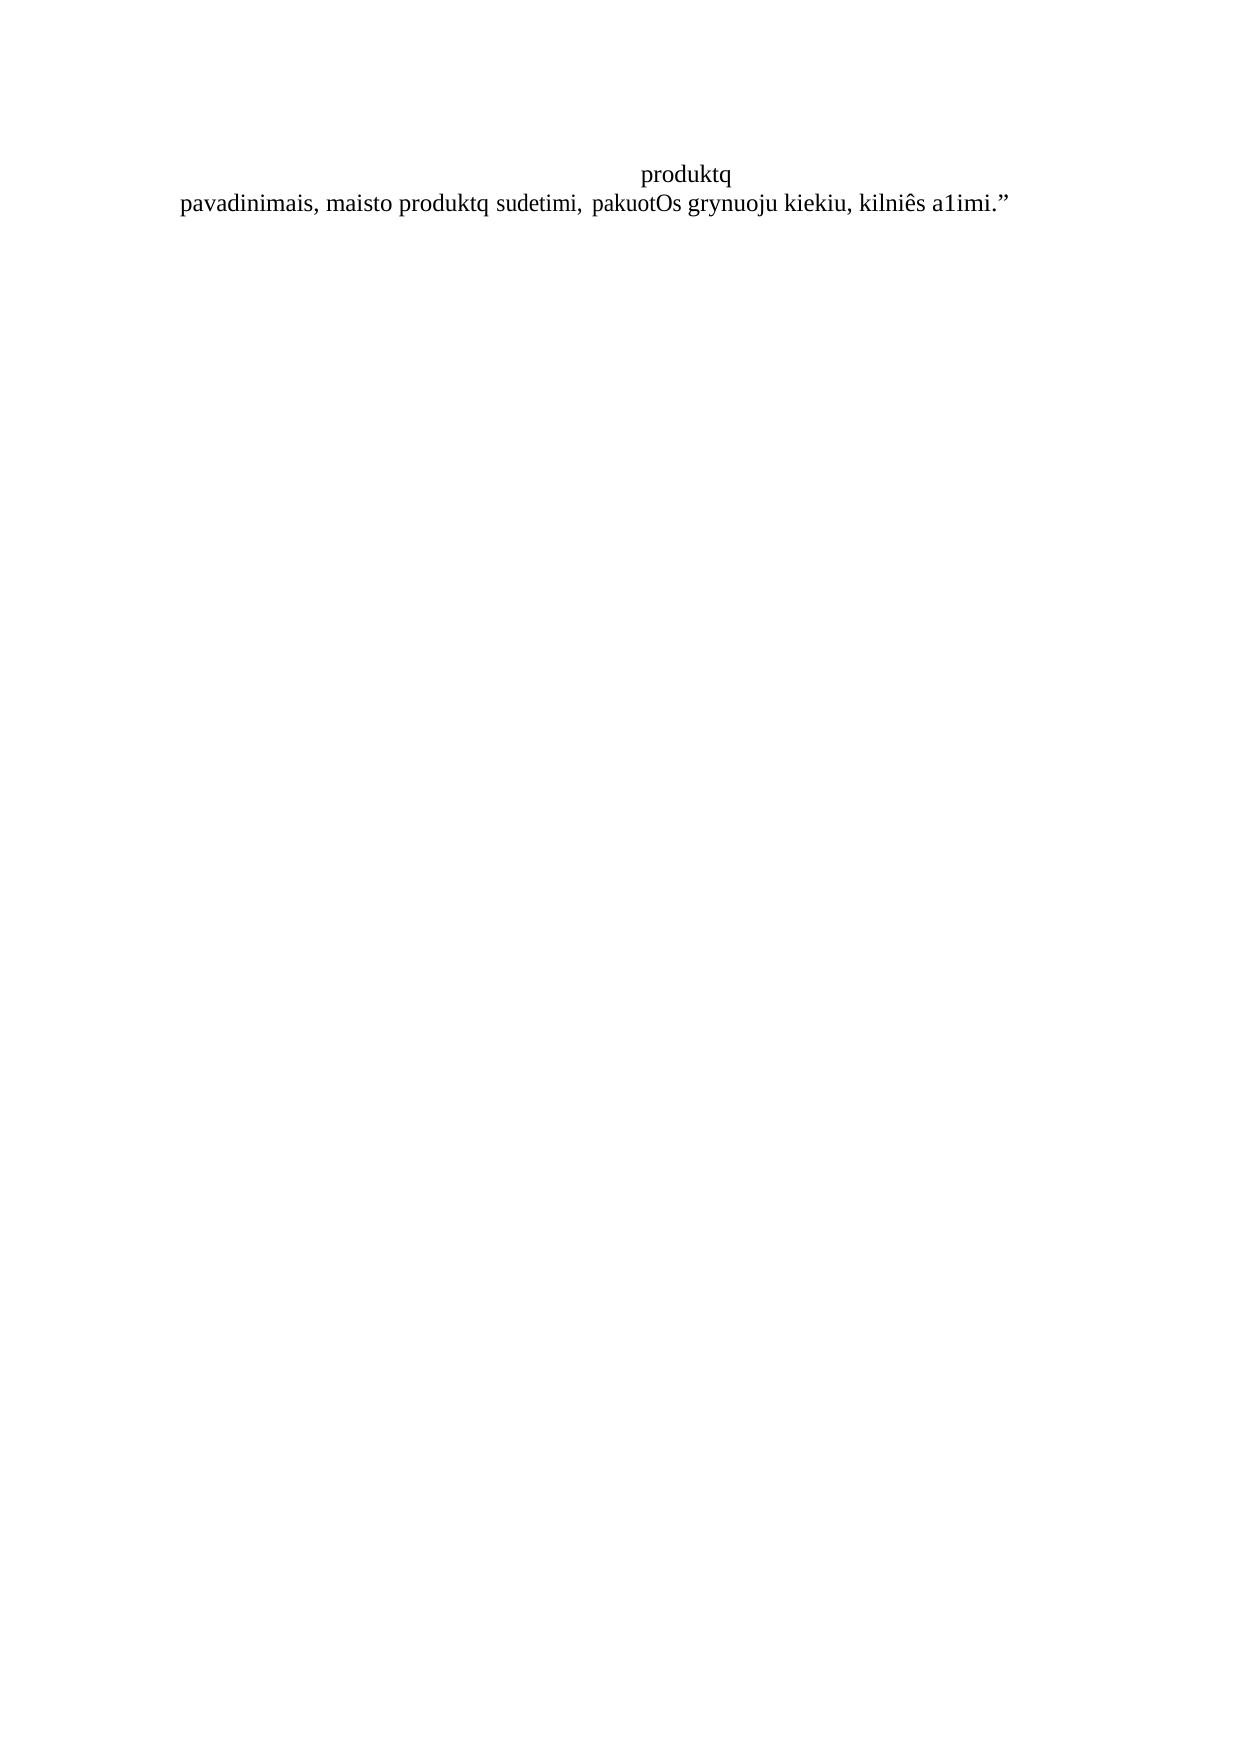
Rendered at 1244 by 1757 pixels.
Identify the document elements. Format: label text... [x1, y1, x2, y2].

text pavadinimais, maisto produktq sudetimi, pakuotOs grynuoju kiekiu, kilniês a1imi.” [180, 189, 1020, 217]
text produktq [176, 164, 1196, 189]
